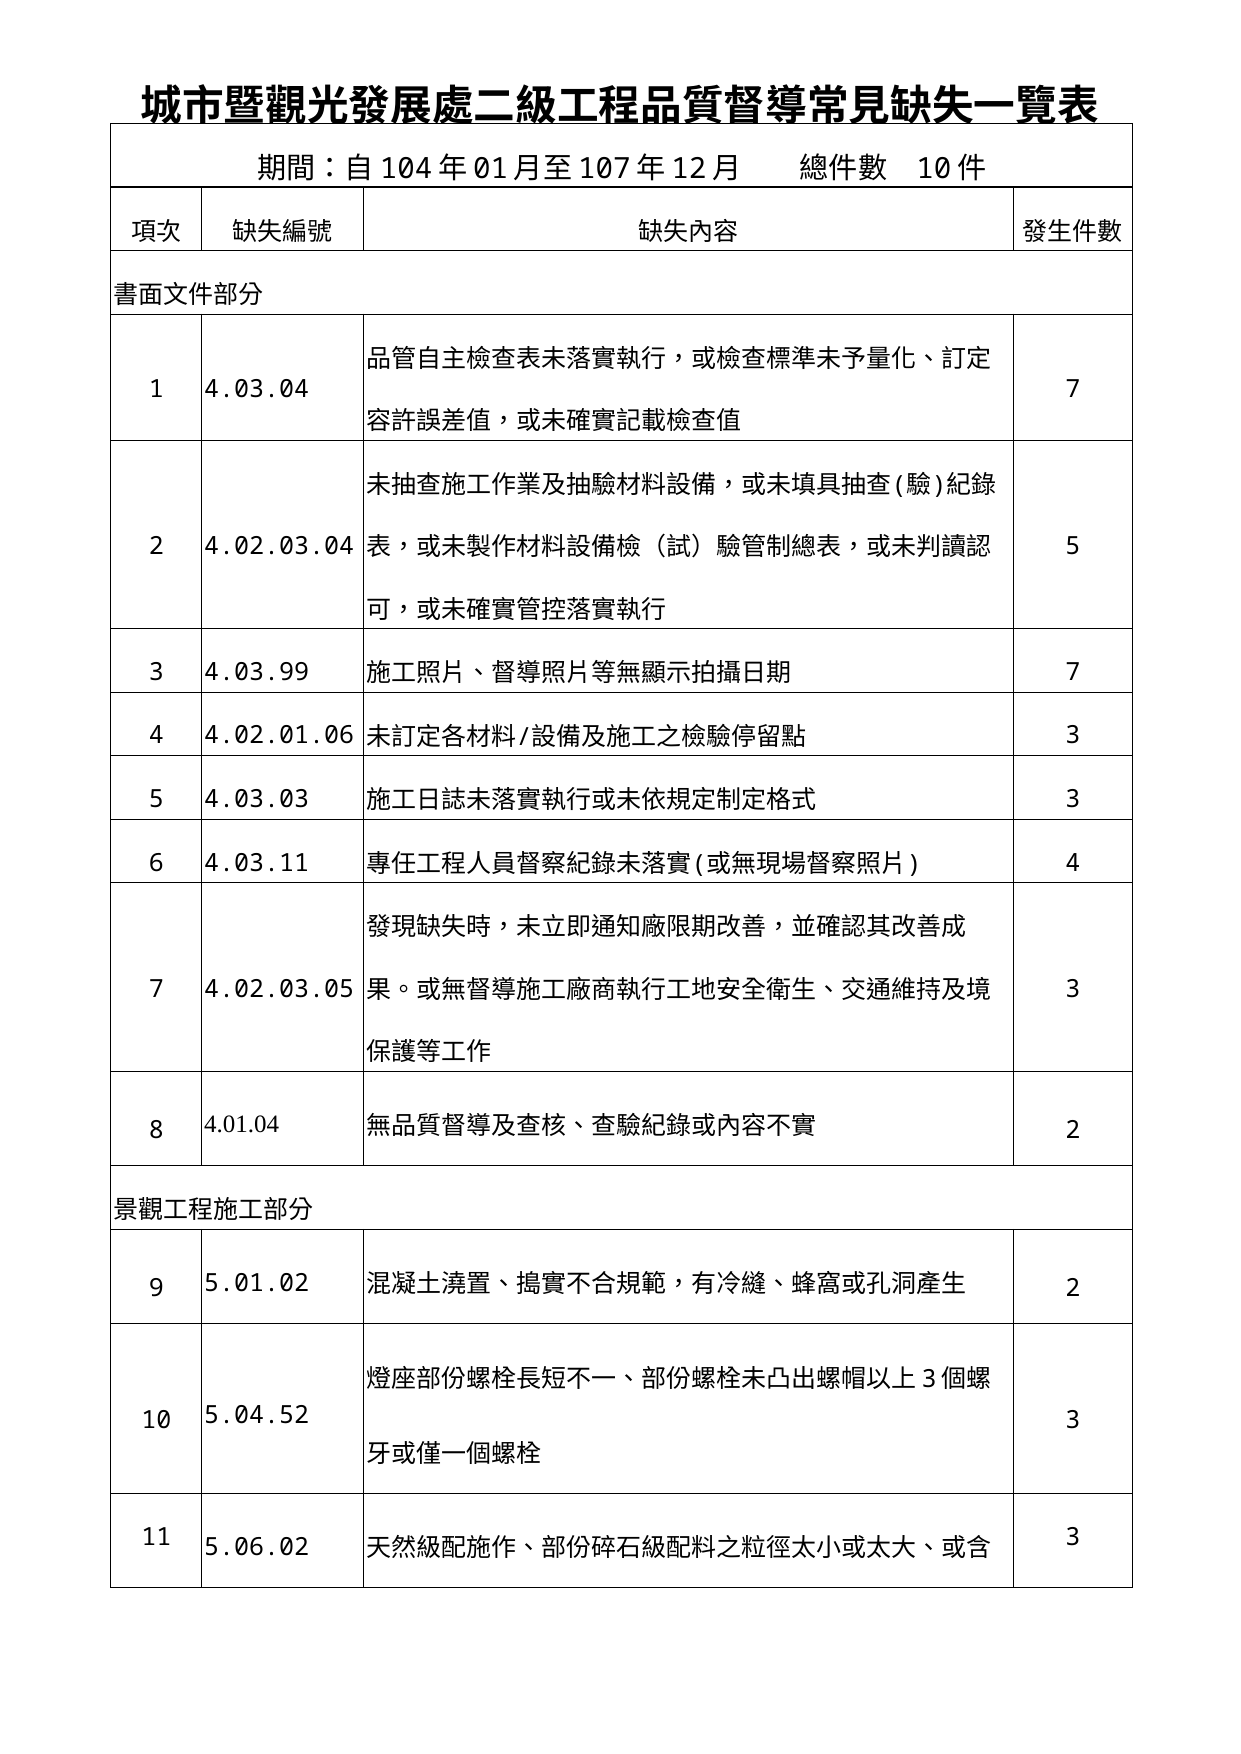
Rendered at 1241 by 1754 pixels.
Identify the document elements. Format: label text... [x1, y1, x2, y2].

table_cell 2 [1014, 1230, 1132, 1323]
table_cell 4.03.11 [202, 820, 363, 882]
table_cell 4.02.01.06 [202, 693, 363, 755]
table_cell 4.02.03.05 [202, 883, 363, 1071]
table_cell 4.03.99 [202, 629, 363, 692]
table_cell 10 [111, 1324, 201, 1493]
table_cell 書面文件部分 [111, 251, 1132, 313]
table_cell 7 [1014, 315, 1132, 439]
table_cell 4.03.03 [202, 756, 363, 819]
table_cell 4.01.04 [202, 1072, 363, 1165]
table_cell 發現缺失時，未立即通知廠限期改善，並確認其改善成果。或無督導施工廠商執行工地安全衛生、交通維持及境保護等工作 [364, 883, 1013, 1071]
table_header 期間：自104年01月至107年12月 總件數 10件 [111, 124, 1132, 186]
table_cell 6 [111, 820, 201, 882]
table_cell 未訂定各材料/設備及施工之檢驗停留點 [364, 693, 1013, 755]
table_cell 4.03.04 [202, 315, 363, 439]
table_cell 3 [1014, 883, 1132, 1071]
text 城市暨觀光發展處二級工程品質督導常見缺失一覽表 [107, 60, 1132, 123]
table_cell 5.06.02 [202, 1494, 363, 1587]
table_cell 5.04.52 [202, 1324, 363, 1493]
table_cell 專任工程人員督察紀錄未落實(或無現場督察照片) [364, 820, 1013, 882]
table_cell 發生件數 [1014, 188, 1132, 250]
table_cell 未抽查施工作業及抽驗材料設備，或未填具抽查(驗)紀錄表，或未製作材料設備檢（試）驗管制總表，或未判讀認可，或未確實管控落實執行 [364, 441, 1013, 628]
table_cell 無品質督導及查核、查驗紀錄或內容不實 [364, 1072, 1013, 1165]
table_cell 缺失內容 [364, 188, 1013, 250]
table_cell 混凝土澆置、搗實不合規範，有冷縫、蜂窩或孔洞產生 [364, 1230, 1013, 1323]
table_cell 項次 [111, 188, 201, 250]
table_cell 4.02.03.04 [202, 441, 363, 628]
table_cell 施工照片、督導照片等無顯示拍攝日期 [364, 629, 1013, 692]
table_cell 4 [1014, 820, 1132, 882]
table_cell 景觀工程施工部分 [111, 1166, 1132, 1229]
table_cell 2 [111, 441, 201, 628]
table_cell 品管自主檢查表未落實執行，或檢查標準未予量化、訂定容許誤差值，或未確實記載檢查值 [364, 315, 1013, 439]
table_cell 7 [1014, 629, 1132, 692]
table_cell 天然級配施作、部份碎石級配料之粒徑太小或太大、或含 [364, 1494, 1013, 1587]
table_cell 3 [1014, 1494, 1132, 1587]
table_cell 11 [111, 1494, 201, 1587]
table_cell 缺失編號 [202, 188, 363, 250]
table_cell 8 [111, 1072, 201, 1165]
table_cell 5 [111, 756, 201, 819]
table_cell 9 [111, 1230, 201, 1323]
table_cell 3 [1014, 1324, 1132, 1493]
table_cell 施工日誌未落實執行或未依規定制定格式 [364, 756, 1013, 819]
table_cell 1 [111, 315, 201, 439]
table_cell 5 [1014, 441, 1132, 628]
table_cell 2 [1014, 1072, 1132, 1165]
table_cell 燈座部份螺栓長短不一、部份螺栓未凸出螺帽以上3個螺牙或僅一個螺栓 [364, 1324, 1013, 1493]
table_cell 7 [111, 883, 201, 1071]
table_cell 5.01.02 [202, 1230, 363, 1323]
table_cell 3 [1014, 693, 1132, 755]
table_cell 3 [111, 629, 201, 692]
table_cell 3 [1014, 756, 1132, 819]
table_cell 4 [111, 693, 201, 755]
